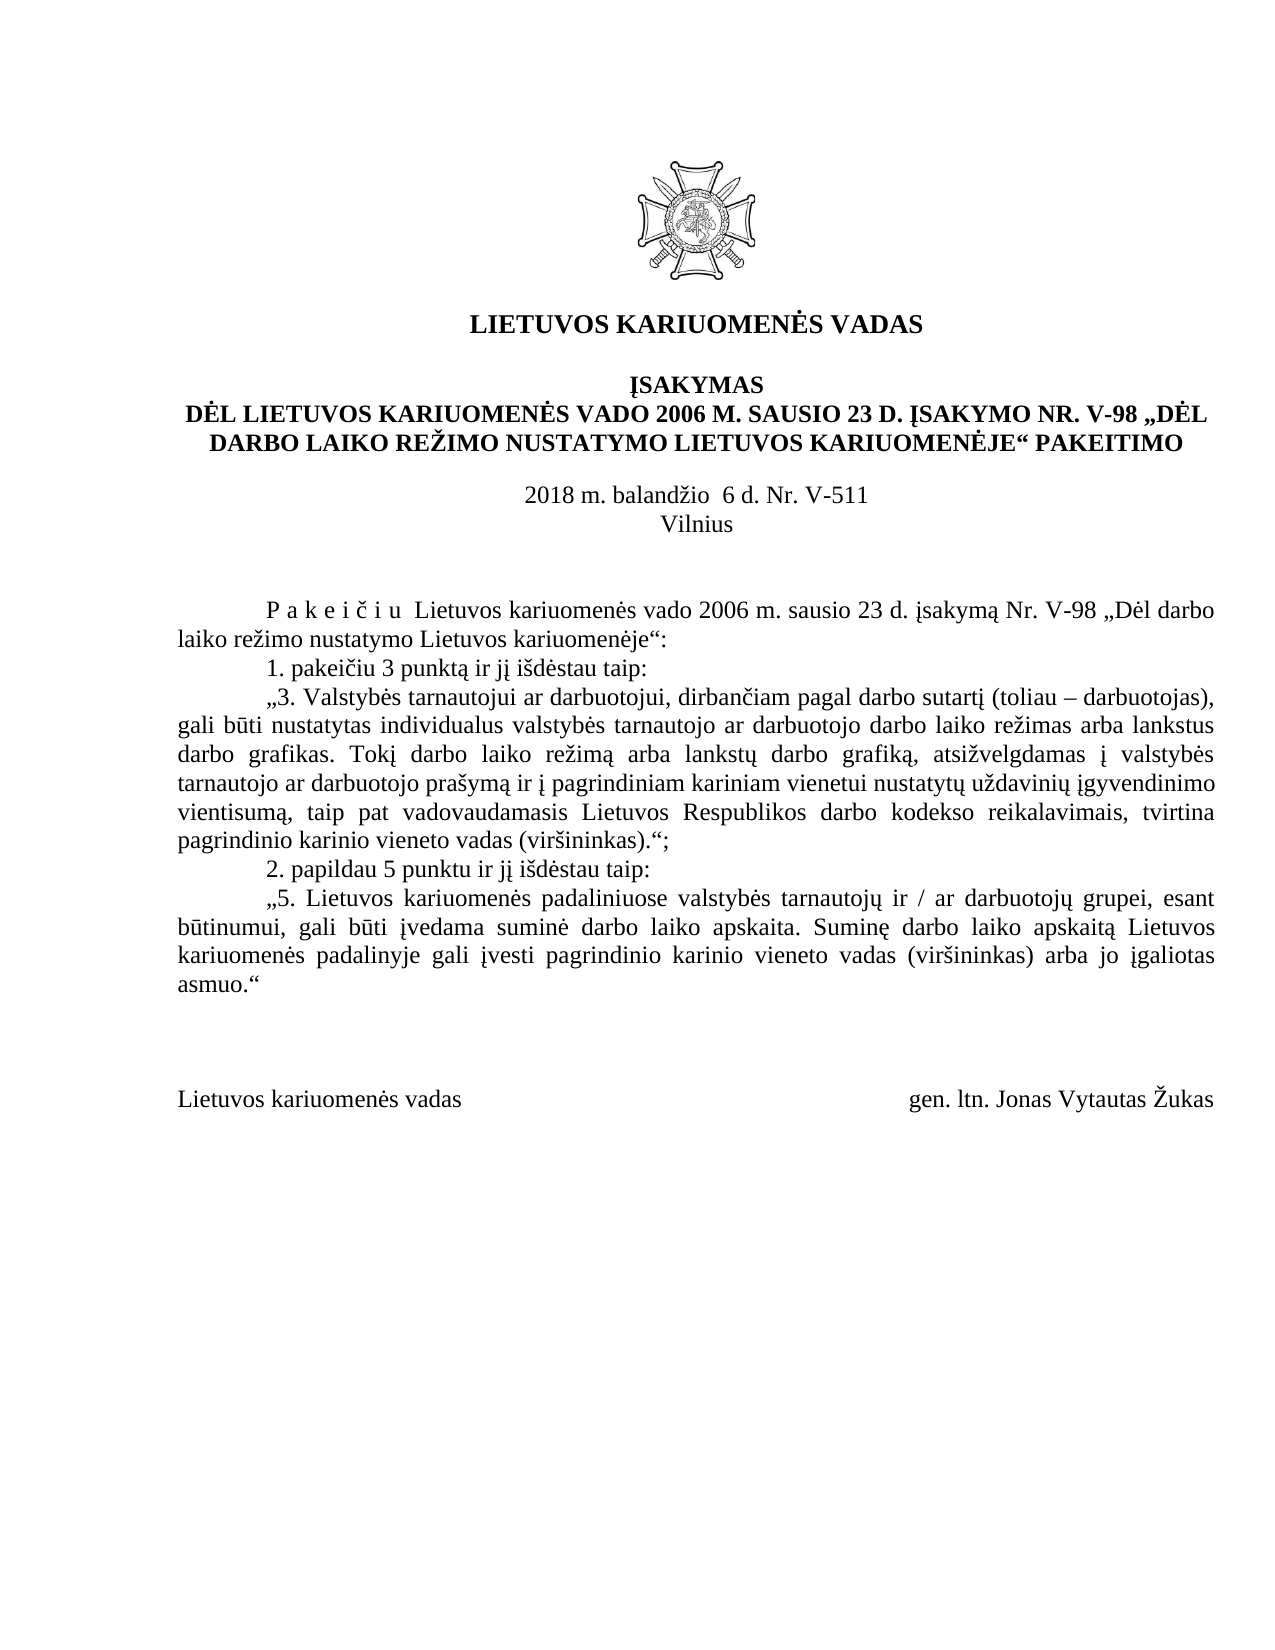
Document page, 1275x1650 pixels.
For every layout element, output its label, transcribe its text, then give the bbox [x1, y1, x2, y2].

text P a k e i č i u Lietuvos kariuomenės vado 2006 m. sausio 23 d. įsakymą Nr. V-98 „Dėl darbo laiko režimo nustatymo Lietuvos kariuomenėje“: [177, 596, 1216, 653]
text „5. Lietuvos kariuomenės padaliniuose valstybės tarnautojų ir / ar darbuotojų grupei, esant būtinumui, gali būti įvedama suminė darbo laiko apskaita. Suminę darbo laiko apskaitą Lietuvos kariuomenės padalinyje gali įvesti pagrindinio karinio vieneto vadas (viršininkas) arba jo įgaliotas asmuo.“ [177, 883, 1216, 998]
text 1. pakeičiu 3 punktą ir jį išdėstau taip: [177, 653, 1216, 682]
text „3. Valstybės tarnautojui ar darbuotojui, dirbančiam pagal darbo sutartį (toliau – darbuotojas), gali būti nustatytas individualus valstybės tarnautojo ar darbuotojo darbo laiko režimas arba lankstus darbo grafikas. Tokį darbo laiko režimą arba lankstų darbo grafiką, atsižvelgdamas į valstybės tarnautojo ar darbuotojo prašymą ir į pagrindiniam kariniam vienetui nustatytų uždavinių įgyvendinimo vientisumą, taip pat vadovaudamasis Lietuvos Respublikos darbo kodekso reikalavimais, tvirtina pagrindinio karinio vieneto vadas (viršininkas).“; [177, 682, 1216, 854]
text 2. papildau 5 punktu ir jį išdėstau taip: [177, 854, 1216, 883]
text Lietuvos kariuomenės vadas gen. ltn. Jonas Vytautas Žukas [177, 1084, 1216, 1113]
text 2018 m. balandžio 6 d. Nr. V-511 [177, 481, 1216, 509]
text ĮSAKYMAS [177, 370, 1216, 399]
text Vilnius [177, 509, 1216, 538]
text DĖL lietuvos KARIUOMENĖS VADO 2006 M. SAUSIO 23 D. ĮSAKYMO NR. v-98 „DĖL DARBO LAIKO REŽIMO NUSTATYMO LIETUVOS KARIUOMENĖJE“ PAKEITIMO [177, 399, 1216, 456]
text lietuvos kariuomenės vadas [177, 308, 1216, 339]
